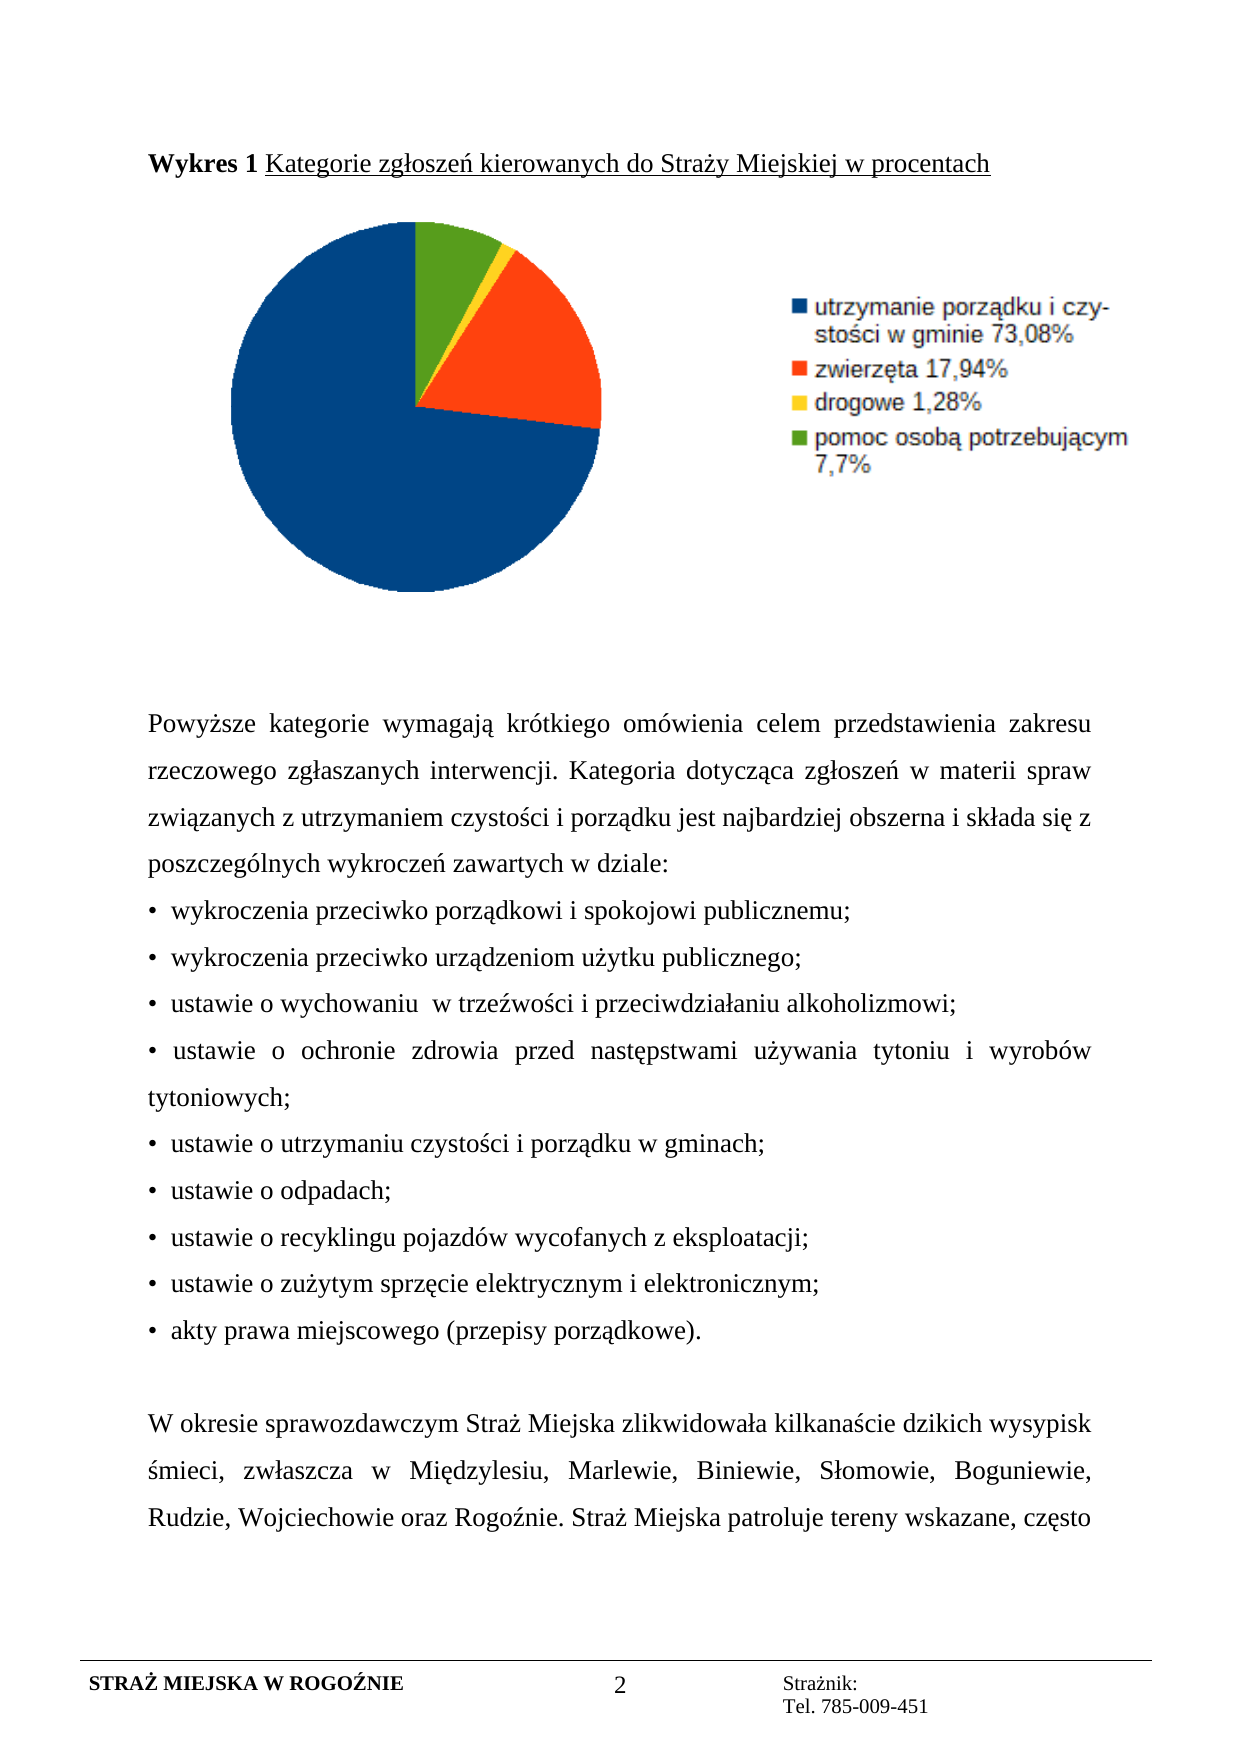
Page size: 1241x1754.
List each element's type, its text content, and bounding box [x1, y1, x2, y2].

text • ustawie o recyklingu pojazdów wycofanych z eksploatacji; [148, 1221, 1093, 1252]
picture [231, 221, 602, 592]
text • ustawie o wychowaniu w trzeźwości i przeciwdziałaniu alkoholizmowi; [148, 988, 1093, 1019]
text • wykroczenia przeciwko urządzeniom użytku publicznego; [148, 941, 1093, 972]
text W okresie sprawozdawczym Straż Miejska zlikwidowała kilkanaście dzikich wysypisk śmieci, zwłaszcza w Międzylesiu, Marlewie, Biniewie, Słomowie, Boguniewie, Rudzie, Wojciechowie oraz Rogoźnie. Straż Miejska patroluje tereny wskazane, często [148, 1408, 1093, 1532]
text • ustawie o odpadach; [148, 1174, 1093, 1205]
text • ustawie o utrzymaniu czystości i porządku w gminach; [148, 1128, 1093, 1159]
picture [785, 286, 1153, 486]
text Powyższe kategorie wymagają krótkiego omówienia celem przedstawienia zakresu rzeczowego zgłaszanych interwencji. Kategoria dotycząca zgłoszeń w materii spraw związanych z utrzymaniem czystości i porządku jest najbardziej obszerna i składa się z poszczególnych wykroczeń zawartych w dziale: [148, 708, 1093, 879]
text • ustawie o ochronie zdrowia przed następstwami używania tytoniu i wyrobów tytoniowych; [148, 1034, 1093, 1112]
text Wykres 1 Kategorie zgłoszeń kierowanych do Straży Miejskiej w procentach [148, 148, 1093, 179]
text • ustawie o zużytym sprzęcie elektrycznym i elektronicznym; [148, 1268, 1093, 1299]
text • akty prawa miejscowego (przepisy porządkowe). [148, 1314, 1093, 1345]
text • wykroczenia przeciwko porządkowi i spokojowi publicznemu; [148, 894, 1093, 925]
